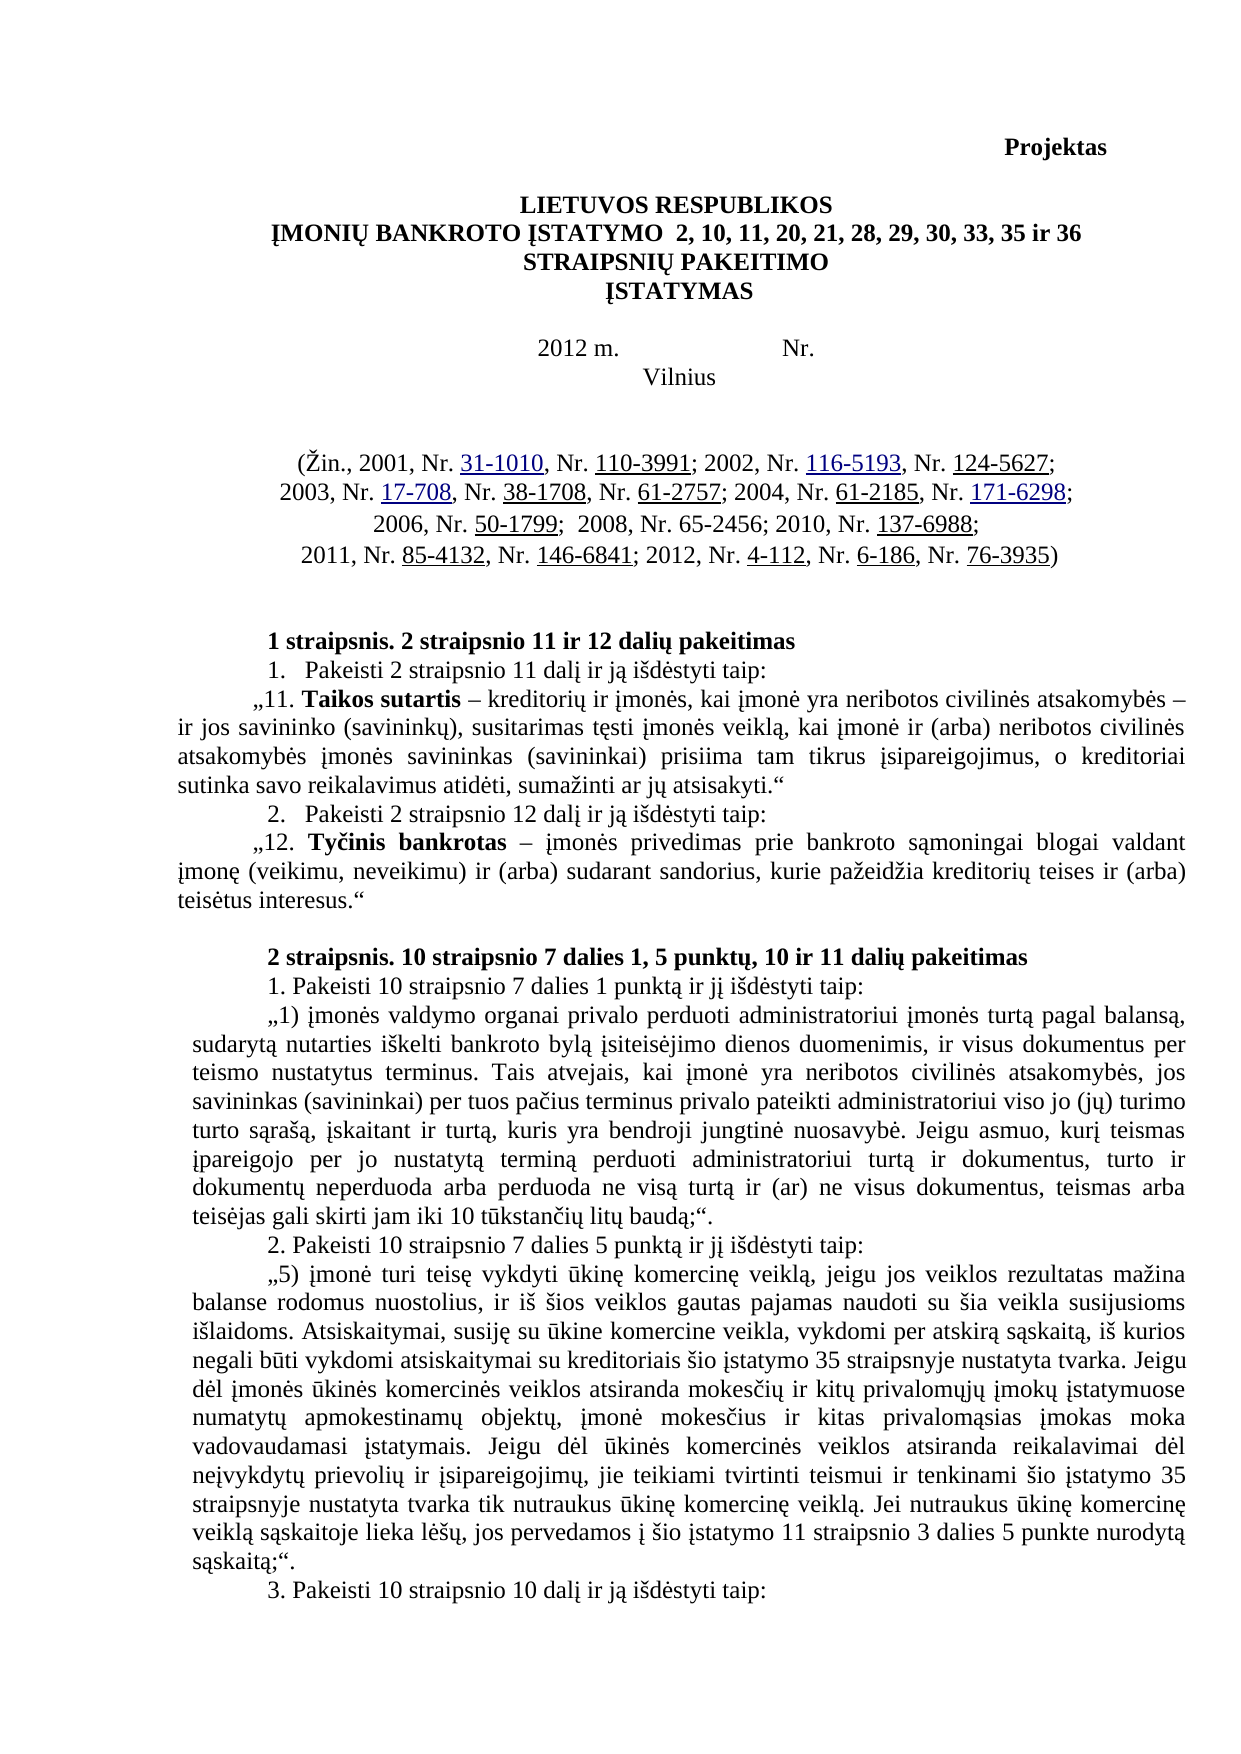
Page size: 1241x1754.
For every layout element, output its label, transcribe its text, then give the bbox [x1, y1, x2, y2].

text 2003, Nr. 17-708, Nr. 38-1708, Nr. 61-2757; 2004, Nr. 61-2185, Nr. 171-6298; [177, 477, 1181, 506]
text 2. Pakeisti 2 straipsnio 12 dalį ir ją išdėstyti taip: [267, 799, 1187, 827]
text ĮMONIŲ BANKROTO ĮSTATYMO 2, 10, 11, 20, 21, 28, 29, 30, 33, 35 ir 36 [177, 218, 1181, 247]
text Vilnius [177, 362, 1181, 391]
text 1. Pakeisti 10 straipsnio 7 dalies 1 punktą ir jį išdėstyti taip: [192, 971, 1187, 1000]
text „12. Tyčinis bankrotas – įmonės privedimas prie bankroto sąmoningai blogai valdant įmonę (veikimu, neveikimu) ir (arba) sudarant sandorius, kurie pažeidžia kreditorių teises ir (arba) teisėtus interesus.“ [177, 827, 1186, 914]
text 1 straipsnis. 2 straipsnio 11 ir 12 dalių pakeitimas [192, 626, 1187, 655]
text (Žin., 2001, Nr. 31-1010, Nr. 110-3991; 2002, Nr. 116-5193, Nr. 124-5627; [177, 448, 1181, 477]
text „5) įmonė turi teisę vykdyti ūkinę komercinę veiklą, jeigu jos veiklos rezultatas mažina balanse rodomus nuostolius, ir iš šios veiklos gautas pajamas naudoti su šia veikla susijusioms išlaidoms. Atsiskaitymai, susiję su ūkine komercine veikla, vykdomi per atskirą sąskaitą, iš kurios negali būti vykdomi atsiskaitymai su kreditoriais šio įstatymo 35 straipsnyje nustatyta tvarka. Jeigu dėl įmonės ūkinės komercinės veiklos atsiranda mokesčių ir kitų privalomųjų įmokų įstatymuose numatytų apmokestinamų objektų, įmonė mokesčius ir kitas privalomąsias įmokas moka vadovaudamasi įstatymais. Jeigu dėl ūkinės komercinės veiklos atsiranda reikalavimai dėl neįvykdytų prievolių ir įsipareigojimų, jie teikiami tvirtinti teismui ir tenkinami šio įstatymo 35 straipsnyje nustatyta tvarka tik nutraukus ūkinę komercinę veiklą. Jei nutraukus ūkinę komercinę veiklą sąskaitoje lieka lėšų, jos pervedamos į šio įstatymo 11 straipsnio 3 dalies 5 punkte nurodytą sąskaitą;“. [192, 1259, 1187, 1575]
text 2. Pakeisti 10 straipsnio 7 dalies 5 punktą ir jį išdėstyti taip: [192, 1230, 1187, 1259]
text 2011, Nr. 85-4132, Nr. 146-6841; 2012, Nr. 4-112, Nr. 6-186, Nr. 76-3935) [177, 540, 1181, 569]
text 2012 m. Nr. [177, 333, 1181, 362]
text 1. Pakeisti 2 straipsnio 11 dalį ir ją išdėstyti taip: [267, 655, 1187, 684]
text „11. Taikos sutartis – kreditorių ir įmonės, kai įmonė yra neribotos civilinės atsakomybės – ir jos savininko (savininkų), susitarimas tęsti įmonės veiklą, kai įmonė ir (arba) neribotos civilinės atsakomybės įmonės savininkas (savininkai) prisiima tam tikrus įsipareigojimus, o kreditoriai sutinka savo reikalavimus atidėti, sumažinti ar jų atsisakyti.“ [177, 684, 1186, 799]
text 3. Pakeisti 10 straipsnio 10 dalį ir ją išdėstyti taip: [192, 1575, 1187, 1604]
text „1) įmonės valdymo organai privalo perduoti administratoriui įmonės turtą pagal balansą, sudarytą nutarties iškelti bankroto bylą įsiteisėjimo dienos duomenimis, ir visus dokumentus per teismo nustatytus terminus. Tais atvejais, kai įmonė yra neribotos civilinės atsakomybės, jos savininkas (savininkai) per tuos pačius terminus privalo pateikti administratoriui viso jo (jų) turimo turto sąrašą, įskaitant ir turtą, kuris yra bendroji jungtinė nuosavybė. Jeigu asmuo, kurį teismas įpareigojo per jo nustatytą terminą perduoti administratoriui turtą ir dokumentus, turto ir dokumentų neperduoda arba perduoda ne visą turtą ir (ar) ne visus dokumentus, teismas arba teisėjas gali skirti jam iki 10 tūkstančių litų baudą;“. [192, 1000, 1187, 1230]
text Projektas [1004, 132, 1181, 161]
text LIETUVOS RESPUBLIKOS [177, 190, 1181, 218]
text 2006, Nr. 50-1799; 2008, Nr. 65-2456; 2010, Nr. 137-6988; [177, 506, 1181, 540]
text 2 straipsnis. 10 straipsnio 7 dalies 1, 5 punktų, 10 ir 11 dalių pakeitimas [192, 942, 1187, 971]
text STRAIPSNIŲ PAKEITIMO ĮSTATYMAS [177, 247, 1181, 305]
